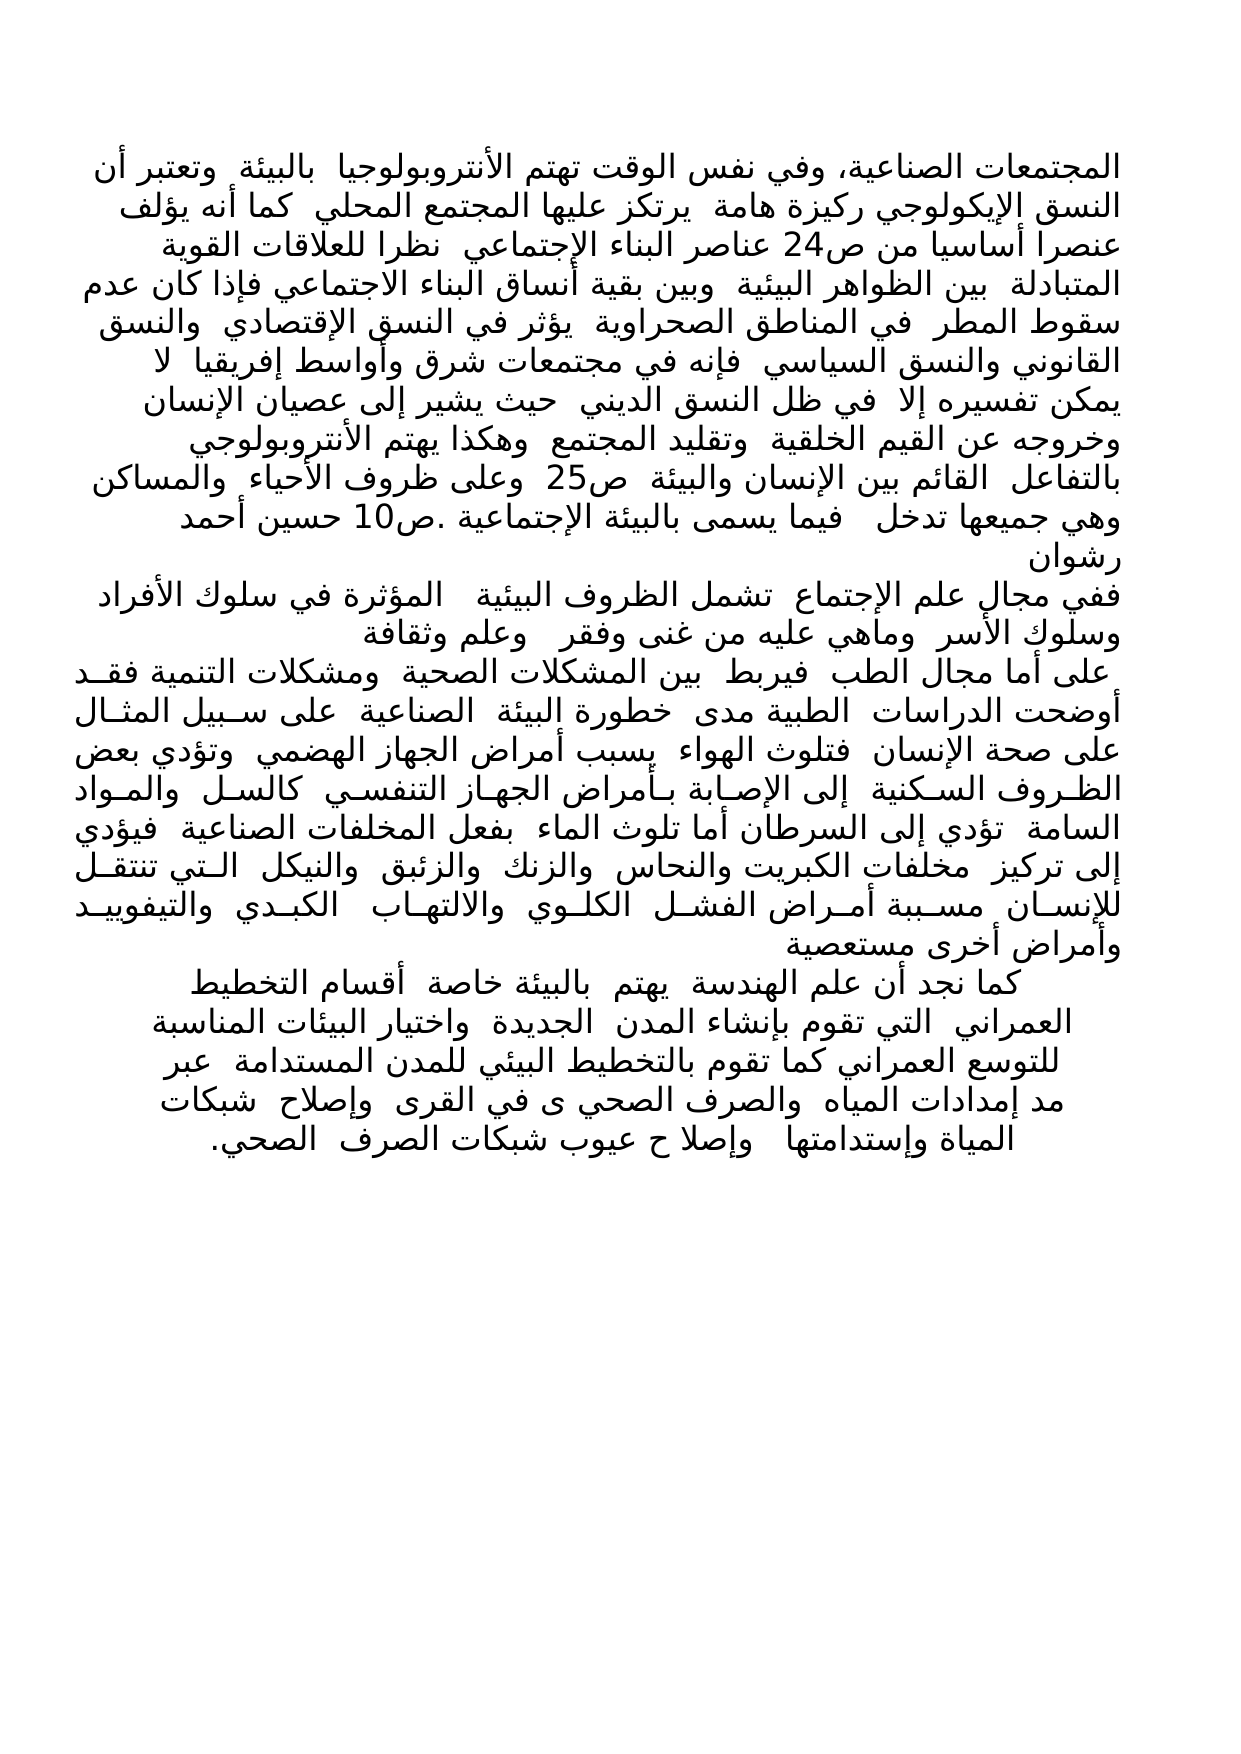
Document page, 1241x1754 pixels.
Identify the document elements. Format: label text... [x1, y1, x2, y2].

text ففي مجال علم الإجتماع تشمل الظروف البيئية المؤثرة في سلوك الأفراد وسلوك الأسر وماهي عليه من غنى وفقر وعلم وثقافة [74, 575, 1122, 653]
text مع البيئة سواءا إكتفى المجتمع بإستغلال ما تقدمه البيئة من ثروة أو سيطرة على تلك البيئة وإكتشف مصادرها ومواردها الدفينة وتحكم فيها وشكلها بطريقته الخاصة حسب احتياجاته التكيفية كما هو الحال في المجتمعات الصناعية، وفي نفس الوقت تهتم الأنتروبولوجيا بالبيئة وتعتبر أن النسق الإيكولوجي ركيزة هامة يرتكز عليها المجتمع المحلي كما أنه يؤلف عنصرا أساسيا من ص24 عناصر البناء الإجتماعي نظرا للعلاقات القوية المتبادلة بين الظواهر البيئية وبين بقية أنساق البناء الاجتماعي فإذا كان عدم سقوط المطر في المناطق الصحراوية يؤثر في النسق الإقتصادي والنسق القانوني والنسق السياسي فإنه في مجتمعات شرق وأواسط إفريقيا لا يمكن تفسيره إلا في ظل النسق الديني حيث يشير إلى عصيان الإنسان وخروجه عن القيم الخلقية وتقليد المجتمع وهكذا يهتم الأنتروبولوجي بالتفاعل القائم بين الإنسان والبيئة ص25 وعلى ظروف الأحياء والمساكن وهي جميعها تدخل فيما يسمى بالبيئة الإجتماعية .ص10 حسين أحمد رشوان [74, 148, 1122, 575]
text كما نجد أن علم الهندسة يهتم بالبيئة خاصة أقسام التخطيط العمراني التي تقوم بإنشاء المدن الجديدة واختيار البيئات المناسبة للتوسع العمراني كما تقوم بالتخطيط البيئي للمدن المستدامة عبر مد إمدادات المياه والصرف الصحي ى في القرى وإصلاح شبكات المياة وإستدامتها وإصلا ح عيوب شبكات الصرف الصحي. [148, 963, 1078, 1158]
text على أما مجال الطب فيربط بين المشكلات الصحية ومشكلات التنمية فقد أوضحت الدراسات الطبية مدى خطورة البيئة الصناعية على سبيل المثال على صحة الإنسان فتلوث الهواء يسبب أمراض الجهاز الهضمي وتؤدي بعض الظروف السكنية إلى الإصابة بأمراض الجهاز التنفسي كالسل والمواد السامة تؤدي إلى السرطان أما تلوث الماء بفعل المخلفات الصناعية فيؤدي إلى تركيز مخلفات الكبريت والنحاس والزنك والزئبق والنيكل التي تنتقل للإنسان مسببة أمراض الفشل الكلوي والالتهاب الكبدي والتيفوييد وأمراض أخرى مستعصية [74, 653, 1122, 963]
